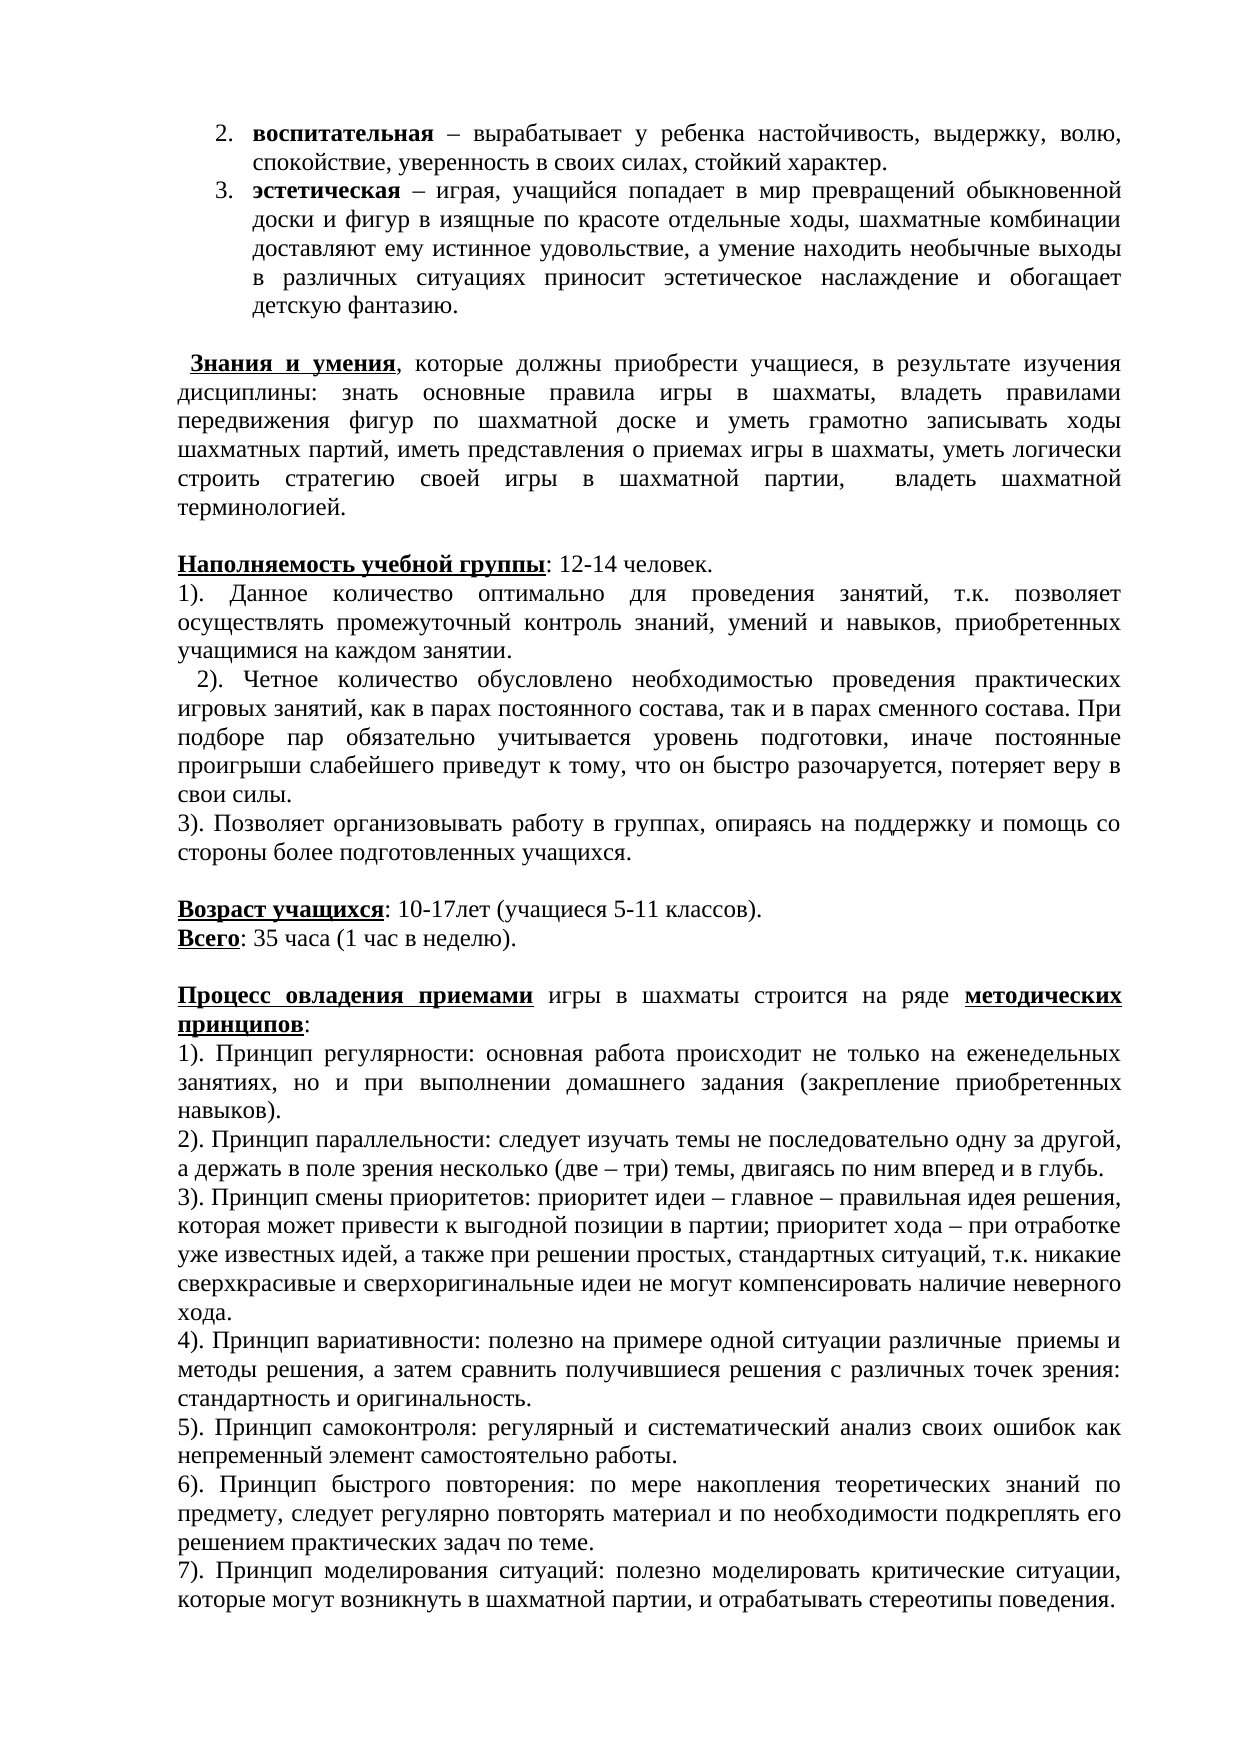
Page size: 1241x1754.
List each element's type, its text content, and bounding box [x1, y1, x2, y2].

text 2). Четное количество обусловлено необходимостью проведения практических игровых занятий, как в парах постоянного состава, так и в парах сменного состава. При подборе пар обязательно учитывается уровень подготовки, иначе постоянные проигрыши слабейшего приведут к тому, что он быстро разочаруется, потеряет веру в свои силы. [177, 664, 1122, 808]
text Наполняемость учебной группы: 12-14 человек. [177, 549, 1122, 578]
text 4). Принцип вариативности: полезно на примере одной ситуации различные приемы и методы решения, а затем сравнить получившиеся решения с различных точек зрения: стандартность и оригинальность. [177, 1326, 1122, 1412]
text Знания и умения, которые должны приобрести учащиеся, в результате изучения дисциплины: знать основные правила игры в шахматы, владеть правилами передвижения фигур по шахматной доске и уметь грамотно записывать ходы шахматных партий, иметь представления о приемах игры в шахматы, уметь логически строить стратегию своей игры в шахматной партии, владеть шахматной терминологией. [177, 348, 1122, 521]
text 1). Принцип регулярности: основная работа происходит не только на еженедельных занятиях, но и при выполнении домашнего задания (закрепление приобретенных навыков). [177, 1038, 1122, 1124]
text 7). Принцип моделирования ситуаций: полезно моделировать критические ситуации, которые могут возникнуть в шахматной партии, и отрабатывать стереотипы поведения. [177, 1556, 1122, 1613]
list эстетическая – играя, учащийся попадает в мир превращений обыкновенной доски и фигур в изящные по красоте отдельные ходы, шахматные комбинации доставляют ему истинное удовольствие, а умение находить необычные выходы в различных ситуациях приносит эстетическое наслаждение и обогащает детскую фантазию. [215, 176, 1122, 319]
text Всего: 35 часа (1 час в неделю). [177, 923, 1122, 952]
list воспитательная – вырабатывает у ребенка настойчивость, выдержку, волю, спокойствие, уверенность в своих силах, стойкий характер. [215, 118, 1122, 176]
text 2). Принцип параллельности: следует изучать темы не последовательно одну за другой, а держать в поле зрения несколько (две – три) темы, двигаясь по ним вперед и в глубь. [177, 1124, 1122, 1182]
text 3). Принцип смены приоритетов: приоритет идеи – главное – правильная идея решения, которая может привести к выгодной позиции в партии; приоритет хода – при отработке уже известных идей, а также при решении простых, стандартных ситуаций, т.к. никакие сверхкрасивые и сверхоригинальные идеи не могут компенсировать наличие неверного хода. [177, 1182, 1122, 1326]
text 1). Данное количество оптимально для проведения занятий, т.к. позволяет осуществлять промежуточный контроль знаний, умений и навыков, приобретенных учащимися на каждом занятии. [177, 578, 1122, 664]
text Процесс овладения приемами игры в шахматы строится на ряде методических принципов: [177, 981, 1122, 1038]
text 5). Принцип самоконтроля: регулярный и систематический анализ своих ошибок как непременный элемент самостоятельно работы. [177, 1412, 1122, 1469]
text Возраст учащихся: 10-17лет (учащиеся 5-11 классов). [177, 894, 1122, 923]
text 3). Позволяет организовывать работу в группах, опираясь на поддержку и помощь со стороны более подготовленных учащихся. [177, 808, 1122, 866]
text 6). Принцип быстрого повторения: по мере накопления теоретических знаний по предмету, следует регулярно повторять материал и по необходимости подкреплять его решением практических задач по теме. [177, 1469, 1122, 1556]
